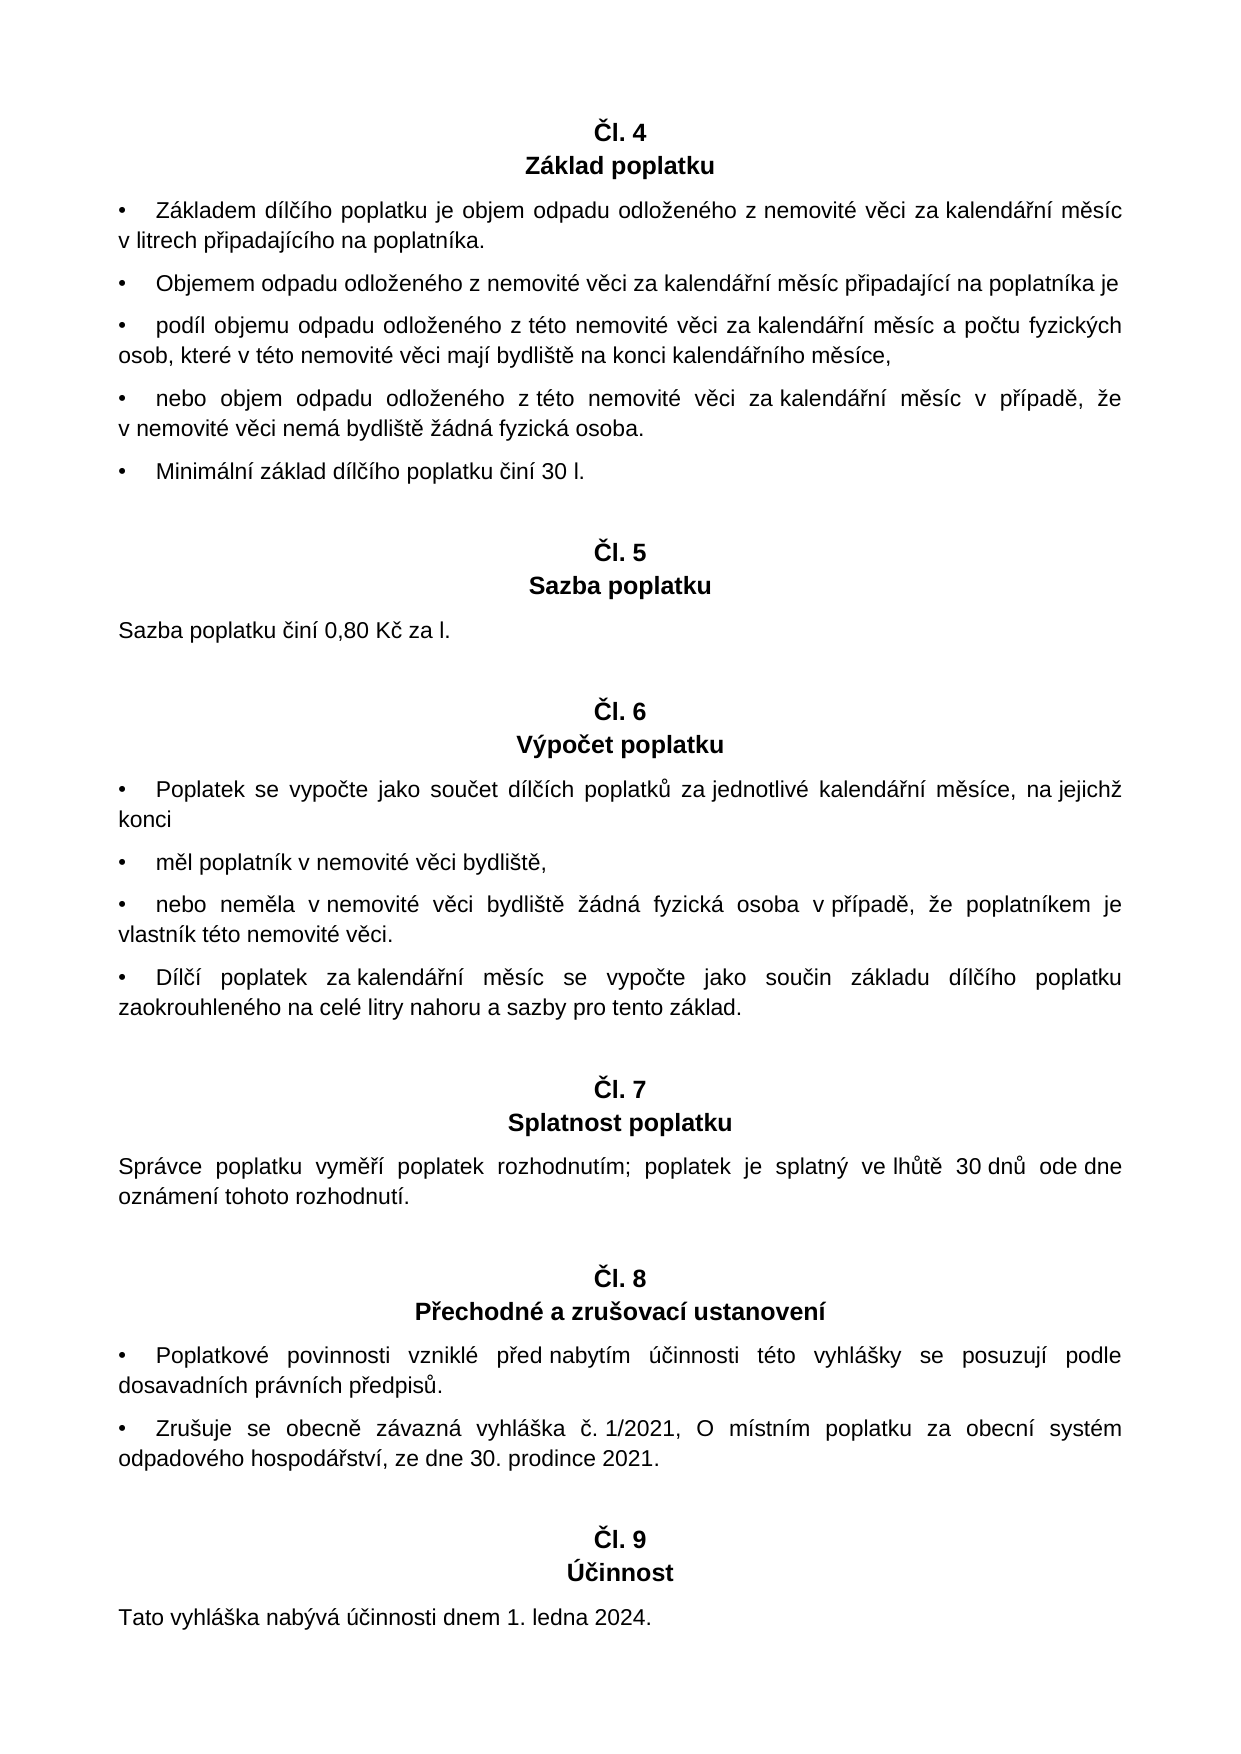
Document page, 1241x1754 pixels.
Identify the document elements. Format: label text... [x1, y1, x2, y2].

list nebo neměla v nemovité věci bydliště žádná fyzická osoba v případě, že poplatníkem je vlastník této nemovité věci. [81, 891, 1122, 948]
list Poplatkové povinnosti vzniklé před nabytím účinnosti této vyhlášky se posuzují podle dosavadních právních předpisů. [81, 1342, 1122, 1399]
text Čl. 9 Účinnost [118, 1525, 1122, 1587]
list měl poplatník v nemovité věci bydliště, [81, 848, 1122, 875]
text Čl. 5 Sazba poplatku [118, 538, 1122, 600]
text Čl. 7 Splatnost poplatku [118, 1074, 1122, 1136]
text Čl. 8 Přechodné a zrušovací ustanovení [118, 1263, 1122, 1325]
text Sazba poplatku činí 0,80 Kč za l. [118, 617, 1122, 643]
list podíl objemu odpadu odloženého z této nemovité věci za kalendářní měsíc a počtu fyzických osob, které v této nemovité věci mají bydliště na konci kalendářního měsíce, [81, 312, 1122, 369]
text Čl. 4 Základ poplatku [118, 118, 1122, 180]
list Objemem odpadu odloženého z nemovité věci za kalendářní měsíc připadající na poplatníka je [81, 269, 1122, 296]
text Správce poplatku vyměří poplatek rozhodnutím; poplatek je splatný ve lhůtě 30 dnů ode dne oznámení tohoto rozhodnutí. [118, 1153, 1122, 1210]
list Zrušuje se obecně závazná vyhláška č. 1/2021, O místním poplatku za obecní systém odpadového hospodářství, ze dne 30. prodince 2021. [81, 1415, 1122, 1472]
text Tato vyhláška nabývá účinnosti dnem 1. ledna 2024. [118, 1604, 1122, 1630]
list Poplatek se vypočte jako součet dílčích poplatků za jednotlivé kalendářní měsíce, na jejichž konci [81, 776, 1122, 832]
text Čl. 6 Výpočet poplatku [118, 697, 1122, 759]
list nebo objem odpadu odloženého z této nemovité věci za kalendářní měsíc v případě, že v nemovité věci nemá bydliště žádná fyzická osoba. [81, 385, 1122, 442]
list Základem dílčího poplatku je objem odpadu odloženého z nemovité věci za kalendářní měsíc v litrech připadajícího na poplatníka. [81, 197, 1122, 253]
list Minimální základ dílčího poplatku činí 30 l. [81, 458, 1122, 484]
list Dílčí poplatek za kalendářní měsíc se vypočte jako součin základu dílčího poplatku zaokrouhleného na celé litry nahoru a sazby pro tento základ. [81, 964, 1122, 1021]
